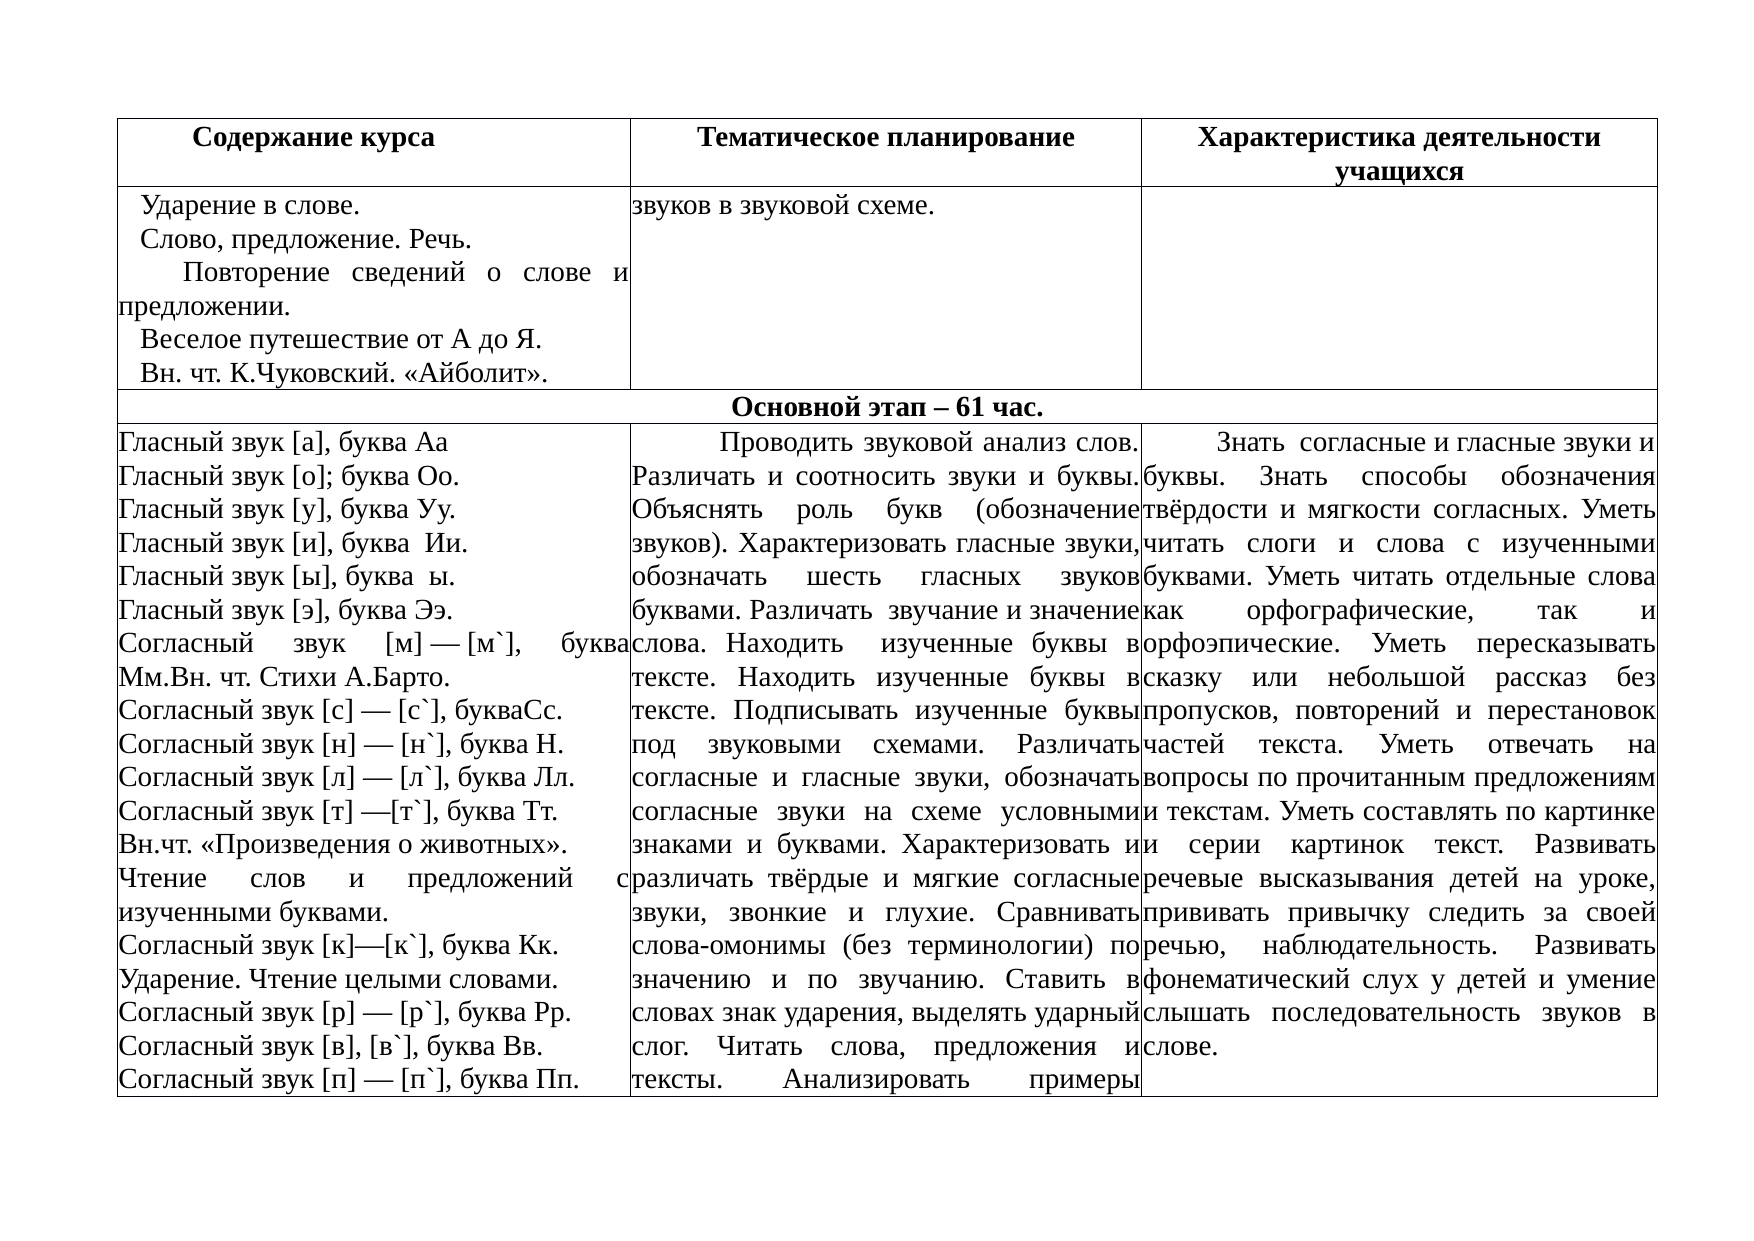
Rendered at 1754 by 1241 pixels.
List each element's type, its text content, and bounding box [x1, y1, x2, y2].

table_cell Ударение в слове. Слово, предложение. Речь. Повторение сведений о слове и предложении. Веселое путешествие от А до Я. Вн. чт. К.Чуковский. «Айболит». [118, 187, 630, 388]
table_cell Проводить звуковой анализ слов. Различать и соотносить звуки и буквы. Объяснять роль букв (обозначение звуков). Характеризовать гласные звуки, обозначать шесть гласных звуков буквами. Различать звучание и значение слова. Находить изученные буквы в тексте. Находить изученные буквы в тексте. Подписывать изученные буквы под звуковыми схемами. Различать согласные и гласные звуки, обозначать согласные звуки на схеме условными знаками и буквами. Характеризовать и различать твёрдые и мягкие согласные звуки, звонкие и глухие. Сравнивать слова-омонимы (без терминологии) по значению и по звучанию. Ставить в словах знак ударения, выделять ударный слог. Читать слова, предложения и тексты. Анализировать примеры [631, 424, 1141, 1096]
table_header Характеристика деятельности учащихся [1142, 119, 1657, 186]
table_header Содержание курса [118, 119, 630, 186]
table_header Тематическое планирование [631, 119, 1141, 186]
table_cell [1142, 187, 1657, 388]
table_cell Знать согласные и гласные звуки и буквы. Знать способы обозначения твёрдости и мягкости согласных. Уметь читать слоги и слова с изученными буквами. Уметь читать отдельные слова как орфографические, так и орфоэпические. Уметь пересказывать сказку или небольшой рассказ без пропусков, повторений и перестановок частей текста. Уметь отвечать на вопросы по прочитанным предложениям и текстам. Уметь составлять по картинке и серии картинок текст. Развивать речевые высказывания детей на уроке, прививать привычку следить за своей речью, наблюдательность. Развивать фонематический слух у детей и умение слышать последовательность звуков в слове. [1142, 424, 1657, 1096]
table_cell Гласный звук [а], буква Аа Гласный звук [о]; буква Оо. Гласный звук [у], буква Уу. Гласный звук [и], буква Ии. Гласный звук [ы], буква ы. Гласный звук [э], буква Ээ. Согласный звук [м] — [м`], буква Мм.Вн. чт. Стихи А.Барто. Согласный звук [с] — [с`], букваСс. Согласный звук [н] — [н`], буква Н. Согласный звук [л] — [л`], буква Лл. Согласный звук [т] —[т`], буква Тт. Вн.чт. «Произведения о животных». Чтение слов и предложений с изученными буквами. Согласный звук [к]—[к`], буква Кк. Ударение. Чтение целыми словами. Согласный звук [р] — [р`], буква Рр. Согласный звук [в], [в`], буква Вв. Согласный звук [п] — [п`], буква Пп. [118, 424, 630, 1096]
table_cell Основной этап – 61 час. [118, 390, 1657, 423]
table_cell звуков в звуковой схеме. [631, 187, 1141, 388]
